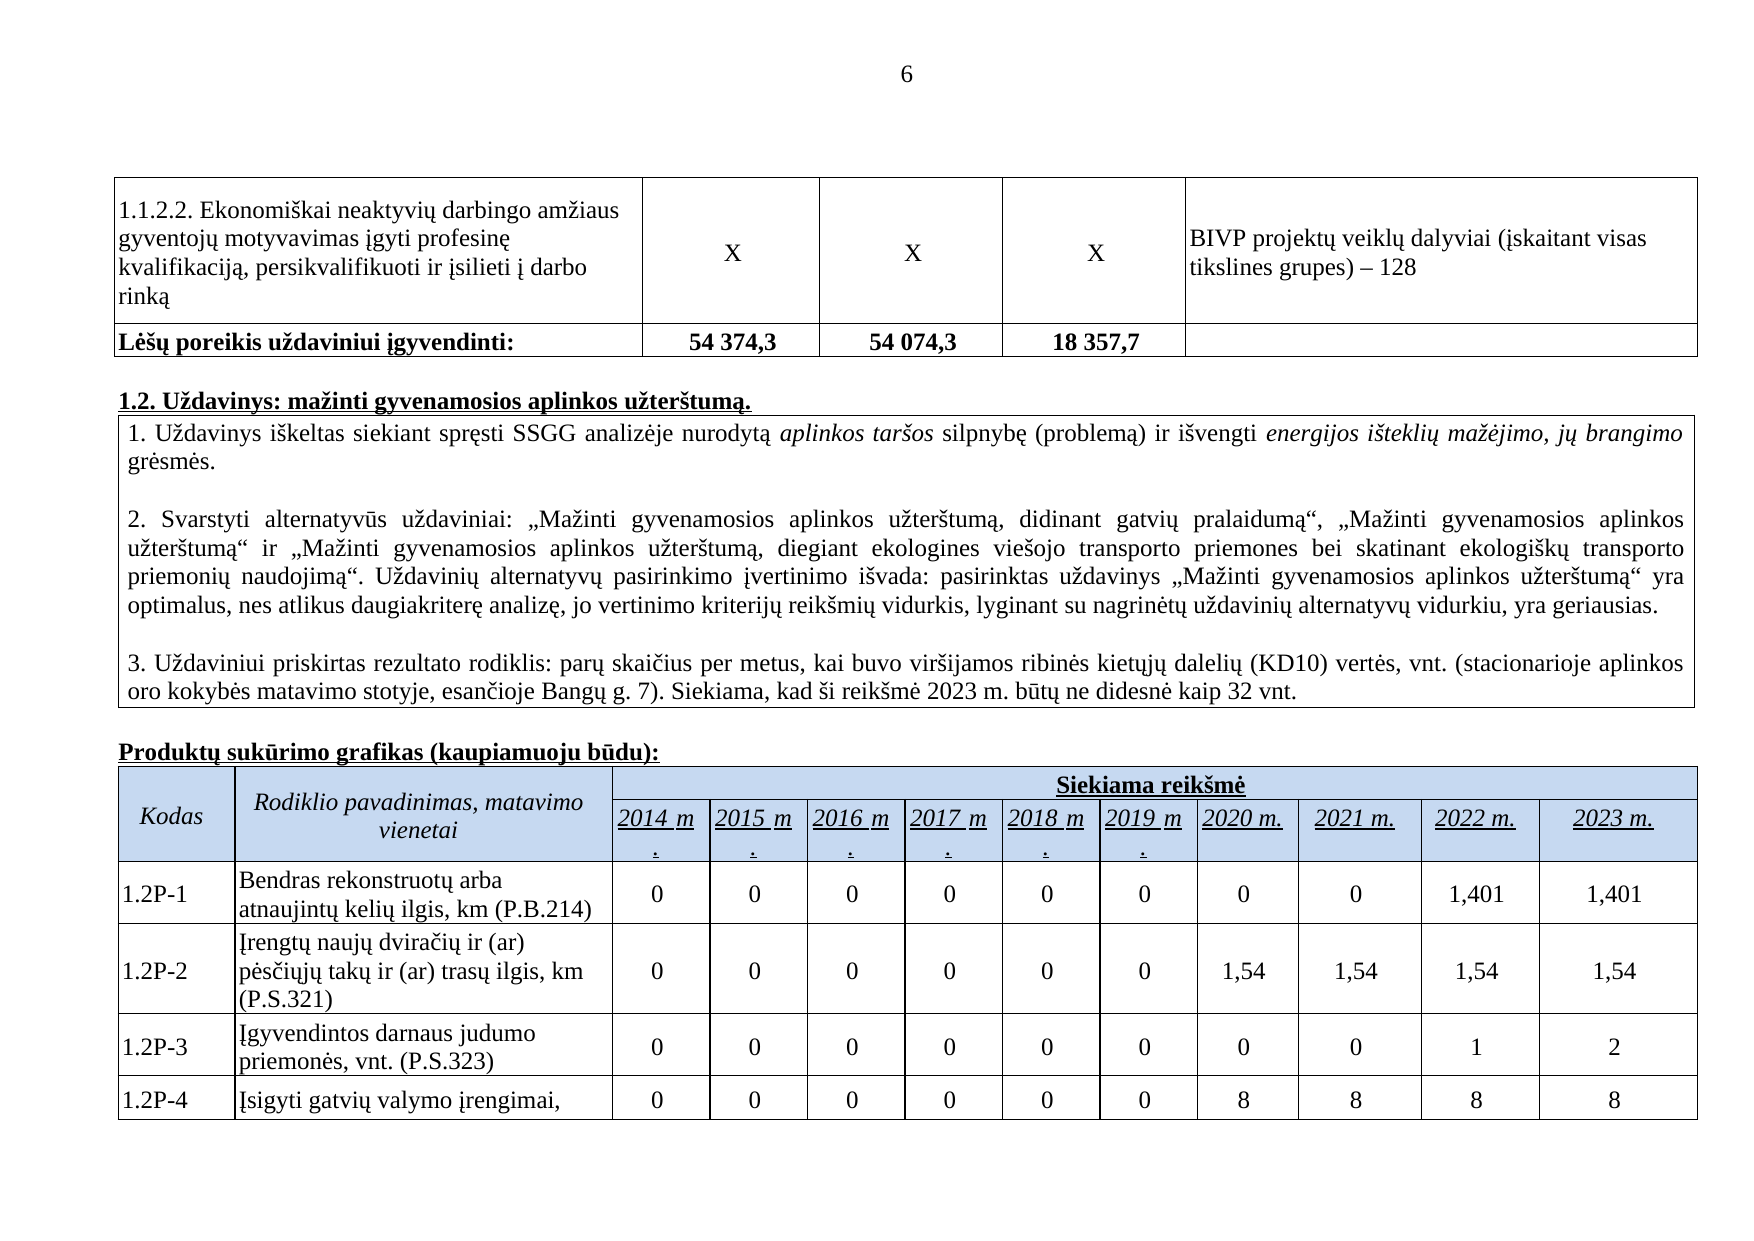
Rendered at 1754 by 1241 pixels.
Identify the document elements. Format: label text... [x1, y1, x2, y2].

table_cell 2015 m. [711, 800, 807, 861]
table_cell 0 [613, 1076, 709, 1119]
table_cell 0 [1299, 862, 1421, 923]
table_cell Įrengtų naujų dviračių ir (ar) pėsčiųjų takų ir (ar) trasų ilgis, km (P.S.321) [236, 924, 612, 1013]
table_cell 8 [1299, 1076, 1421, 1119]
table_cell 2014 m. [613, 800, 709, 861]
text Produktų sukūrimo grafikas (kaupiamuoju būdu): [118, 737, 1695, 766]
table_cell 1 [1422, 1014, 1539, 1075]
table_cell 2023 m. [1540, 800, 1697, 861]
table_cell 0 [1198, 1014, 1298, 1075]
table_cell 0 [613, 862, 709, 923]
table_cell X [1003, 178, 1185, 322]
table_cell 0 [906, 862, 1002, 923]
table_cell 0 [808, 1076, 904, 1119]
table_cell 8 [1540, 1076, 1697, 1119]
table_cell 54 074,3 [820, 324, 1002, 356]
table_cell 2018 m. [1003, 800, 1099, 861]
table_cell Bendras rekonstruotų arba atnaujintų kelių ilgis, km (P.B.214) [236, 862, 612, 923]
table_cell Lėšų poreikis uždaviniui įgyvendinti: [115, 324, 642, 356]
table_cell 0 [906, 1014, 1002, 1075]
table_cell 8 [1422, 1076, 1539, 1119]
table_cell 2016 m. [808, 800, 904, 861]
table_cell Įsigyti gatvių valymo įrengimai, [236, 1076, 612, 1119]
text 1. Uždavinys iškeltas siekiant spręsti SSGG analizėje nurodytą aplinkos taršos silpnybę (problemą) ir išvengti energijos išteklių mažėjimo, jų brangimo grėsmės. [119, 416, 1694, 475]
table_cell 0 [613, 1014, 709, 1075]
table_cell 1,54 [1422, 924, 1539, 1013]
table_cell 1.2P-4 [119, 1076, 234, 1119]
table_cell 0 [711, 1014, 807, 1075]
table_cell 1,54 [1299, 924, 1421, 1013]
table_cell Įgyvendintos darnaus judumo priemonės, vnt. (P.S.323) [236, 1014, 612, 1075]
table_cell 0 [613, 924, 709, 1013]
text 3. Uždaviniui priskirtas rezultato rodiklis: parų skaičius per metus, kai buvo viršijamos ribinės kietųjų dalelių (KD10) vertės, vnt. (stacionarioje aplinkos oro kokybės matavimo stotyje, esančioje Bangų g. 7). Siekiama, kad ši reikšmė 2023 m. būtų ne didesnė kaip 32 vnt. [119, 644, 1694, 707]
table_cell 0 [808, 1014, 904, 1075]
table_cell X [643, 178, 819, 322]
table_cell 1.1.2.2. Ekonomiškai neaktyvių darbingo amžiaus gyventojų motyvavimas įgyti profesinę kvalifikaciją, persikvalifikuoti ir įsilieti į darbo rinką [115, 178, 642, 322]
table_cell 2021 m. [1299, 800, 1421, 861]
table_cell 1,401 [1422, 862, 1539, 923]
table_cell 0 [906, 924, 1002, 1013]
table_cell X [820, 178, 1002, 322]
table_cell 2017 m. [906, 800, 1002, 861]
table_cell 0 [1003, 1076, 1099, 1119]
table_cell 0 [1101, 924, 1197, 1013]
table_cell 0 [808, 862, 904, 923]
table_cell 0 [1003, 1014, 1099, 1075]
table_cell 1,54 [1540, 924, 1697, 1013]
text 1.2. Uždavinys: mažinti gyvenamosios aplinkos užterštumą. [118, 386, 1695, 414]
table_cell 1,54 [1198, 924, 1298, 1013]
table_cell 8 [1198, 1076, 1298, 1119]
table_cell 2019 m. [1101, 800, 1197, 861]
table_cell 2020 m. [1198, 800, 1298, 861]
table_cell 0 [1003, 924, 1099, 1013]
table_cell 2022 m. [1422, 800, 1539, 861]
table_cell 0 [808, 924, 904, 1013]
table_cell 0 [1101, 862, 1197, 923]
table_header Kodas [119, 767, 234, 861]
table_cell BIVP projektų veiklų dalyviai (įskaitant visas tikslines grupes) – 128 [1186, 178, 1697, 322]
table_cell 18 357,7 [1003, 324, 1185, 356]
table_cell 0 [1101, 1076, 1197, 1119]
table_cell [1186, 324, 1697, 356]
table_cell 0 [1003, 862, 1099, 923]
table_cell 1.2P-2 [119, 924, 234, 1013]
table_cell 0 [1198, 862, 1298, 923]
table_cell 0 [711, 1076, 807, 1119]
table_cell 1.2P-1 [119, 862, 234, 923]
table_cell 0 [711, 924, 807, 1013]
table_cell 0 [906, 1076, 1002, 1119]
table_cell 54 374,3 [643, 324, 819, 356]
table_cell 0 [711, 862, 807, 923]
table_header Rodiklio pavadinimas, matavimo vienetai [236, 767, 612, 861]
table_cell 1,401 [1540, 862, 1697, 923]
text 2. Svarstyti alternatyvūs uždaviniai: „Mažinti gyvenamosios aplinkos užterštumą, didinant gatvių pralaidumą“, „Mažinti gyvenamosios aplinkos užterštumą“ ir „Mažinti gyvenamosios aplinkos užterštumą, diegiant ekologines viešojo transporto priemones bei skatinant ekologiškų transporto priemonių naudojimą“. Uždavinių alternatyvų pasirinkimo įvertinimo išvada: pasirinktas uždavinys „Mažinti gyvenamosios aplinkos užterštumą“ yra optimalus, nes atlikus daugiakriterę analizę, jo vertinimo kriterijų reikšmių vidurkis, lyginant su nagrinėtų uždavinių alternatyvų vidurkiu, yra geriausias. [119, 501, 1694, 619]
table_cell 2 [1540, 1014, 1697, 1075]
table_header Siekiama reikšmė [613, 767, 1697, 799]
table_cell 1.2P-3 [119, 1014, 234, 1075]
table_cell 0 [1299, 1014, 1421, 1075]
table_cell 0 [1101, 1014, 1197, 1075]
